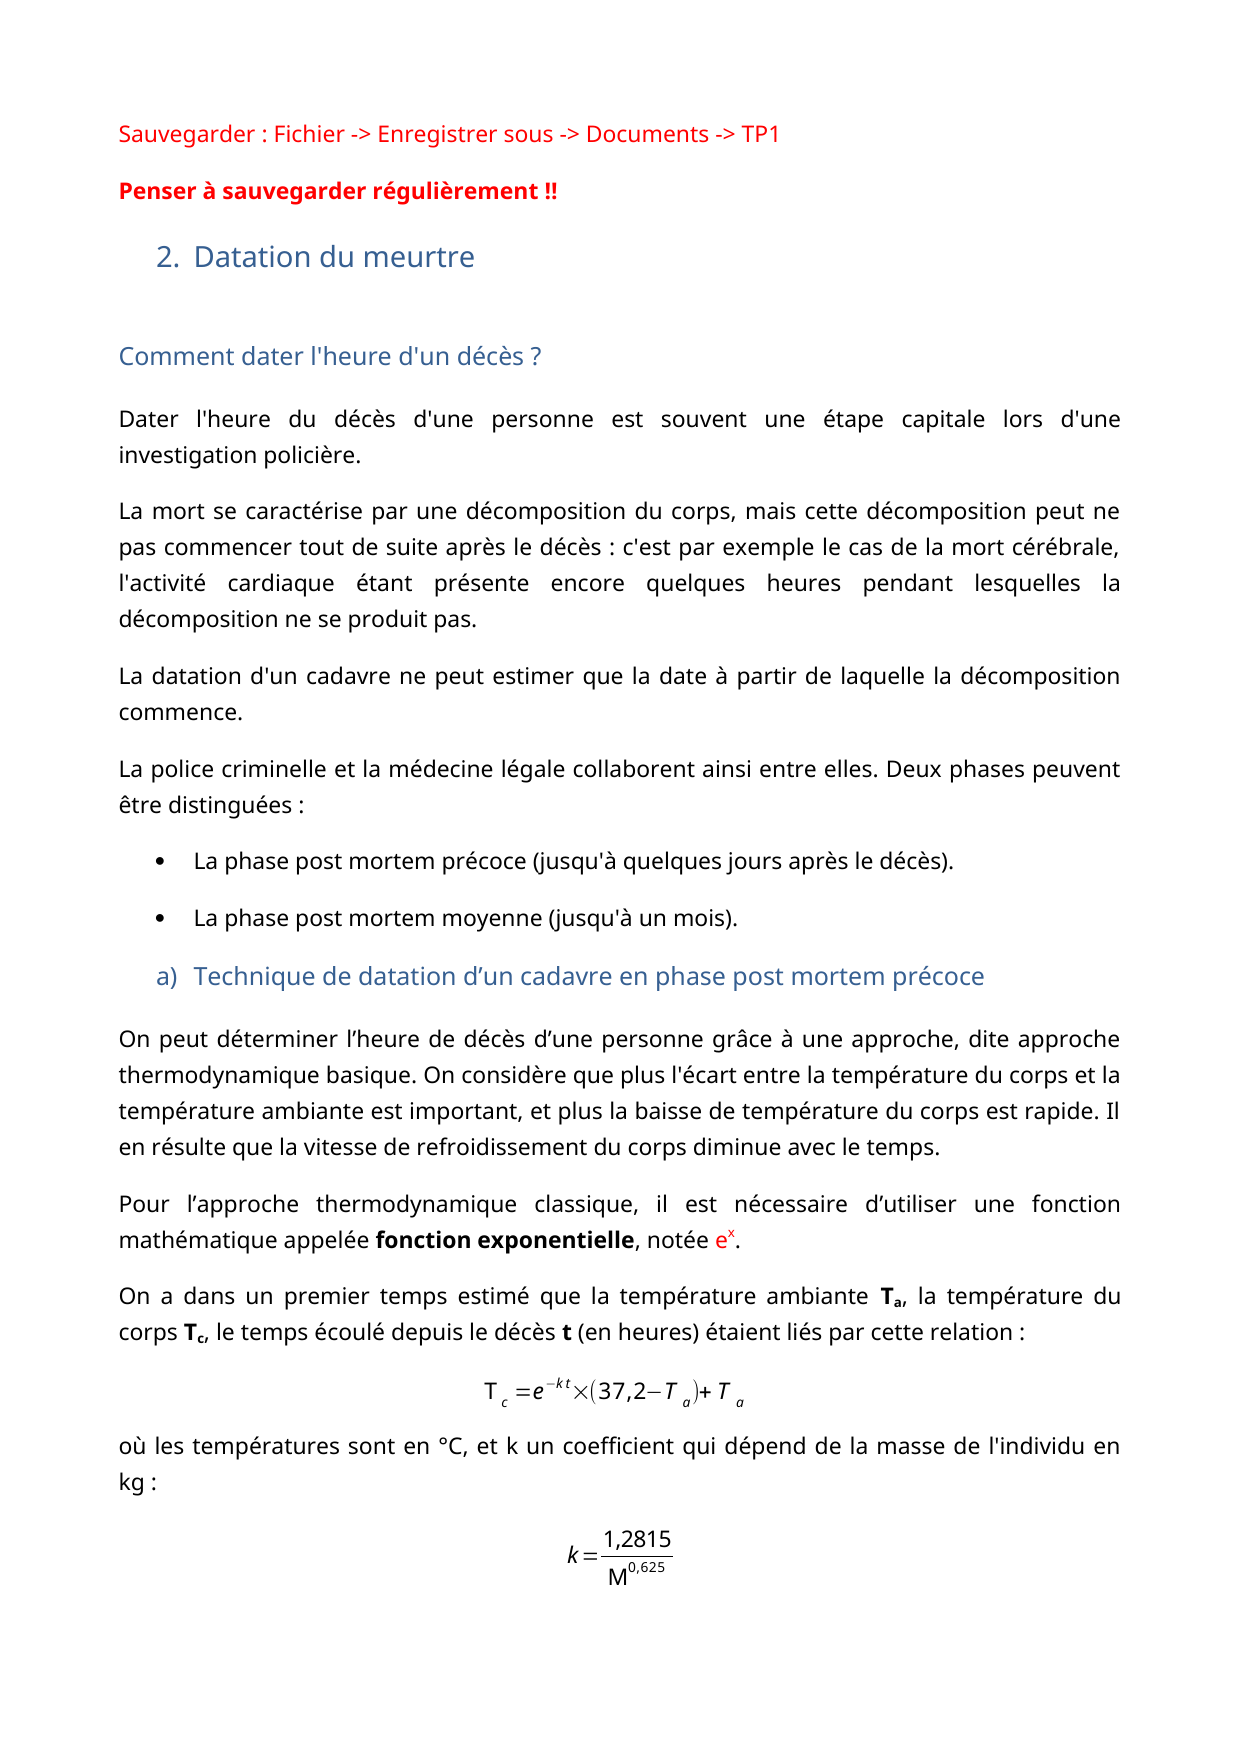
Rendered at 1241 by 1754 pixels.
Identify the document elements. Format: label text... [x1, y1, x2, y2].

text Pour l’approche thermodynamique classique, il est nécessaire d’utiliser une fonction mathématique appelée fonction exponentielle, notée ex. [118, 1188, 1122, 1255]
text La datation d'un cadavre ne peut estimer que la date à partir de laquelle la décomposition commence. [118, 660, 1122, 727]
list La phase post mortem précoce (jusqu'à quelques jours après le décès). [156, 845, 1122, 877]
text où les températures sont en °C, et k un coefficient qui dépend de la masse de l'individu en kg : [118, 1430, 1122, 1497]
subtitle Comment dater l'heure d'un décès ? [118, 338, 1122, 372]
text Sauvegarder : Fichier -> Enregistrer sous -> Documents -> TP1 [118, 118, 1122, 149]
text La mort se caractérise par une décomposition du corps, mais cette décomposition peut ne pas commencer tout de suite après le décès : c'est par exemple le cas de la mort cérébrale, l'activité cardiaque étant présente encore quelques heures pendant lesquelles la décomposition ne se produit pas. [118, 495, 1122, 634]
subtitle Technique de datation d’un cadavre en phase post mortem précoce [156, 959, 1122, 993]
text Penser à sauvegarder régulièrement !! [118, 175, 1122, 206]
text La police criminelle et la médecine légale collaborent ainsi entre elles. Deux phases peuvent être distinguées : [118, 753, 1122, 820]
subtitle Datation du meurtre [156, 236, 1122, 276]
text On peut déterminer l’heure de décès d’une personne grâce à une approche, dite approche thermodynamique basique. On considère que plus l'écart entre la température du corps et la température ambiante est important, et plus la baisse de température du corps est rapide. Il en résulte que la vitesse de refroidissement du corps diminue avec le temps. [118, 1023, 1122, 1162]
text Dater l'heure du décès d'une personne est souvent une étape capitale lors d'une investigation policière. [118, 403, 1122, 470]
list La phase post mortem moyenne (jusqu'à un mois). [156, 902, 1122, 933]
text On a dans un premier temps estimé que la température ambiante Ta, la température du corps Tc, le temps écoulé depuis le décès t (en heures) étaient liés par cette relation : [118, 1280, 1122, 1347]
